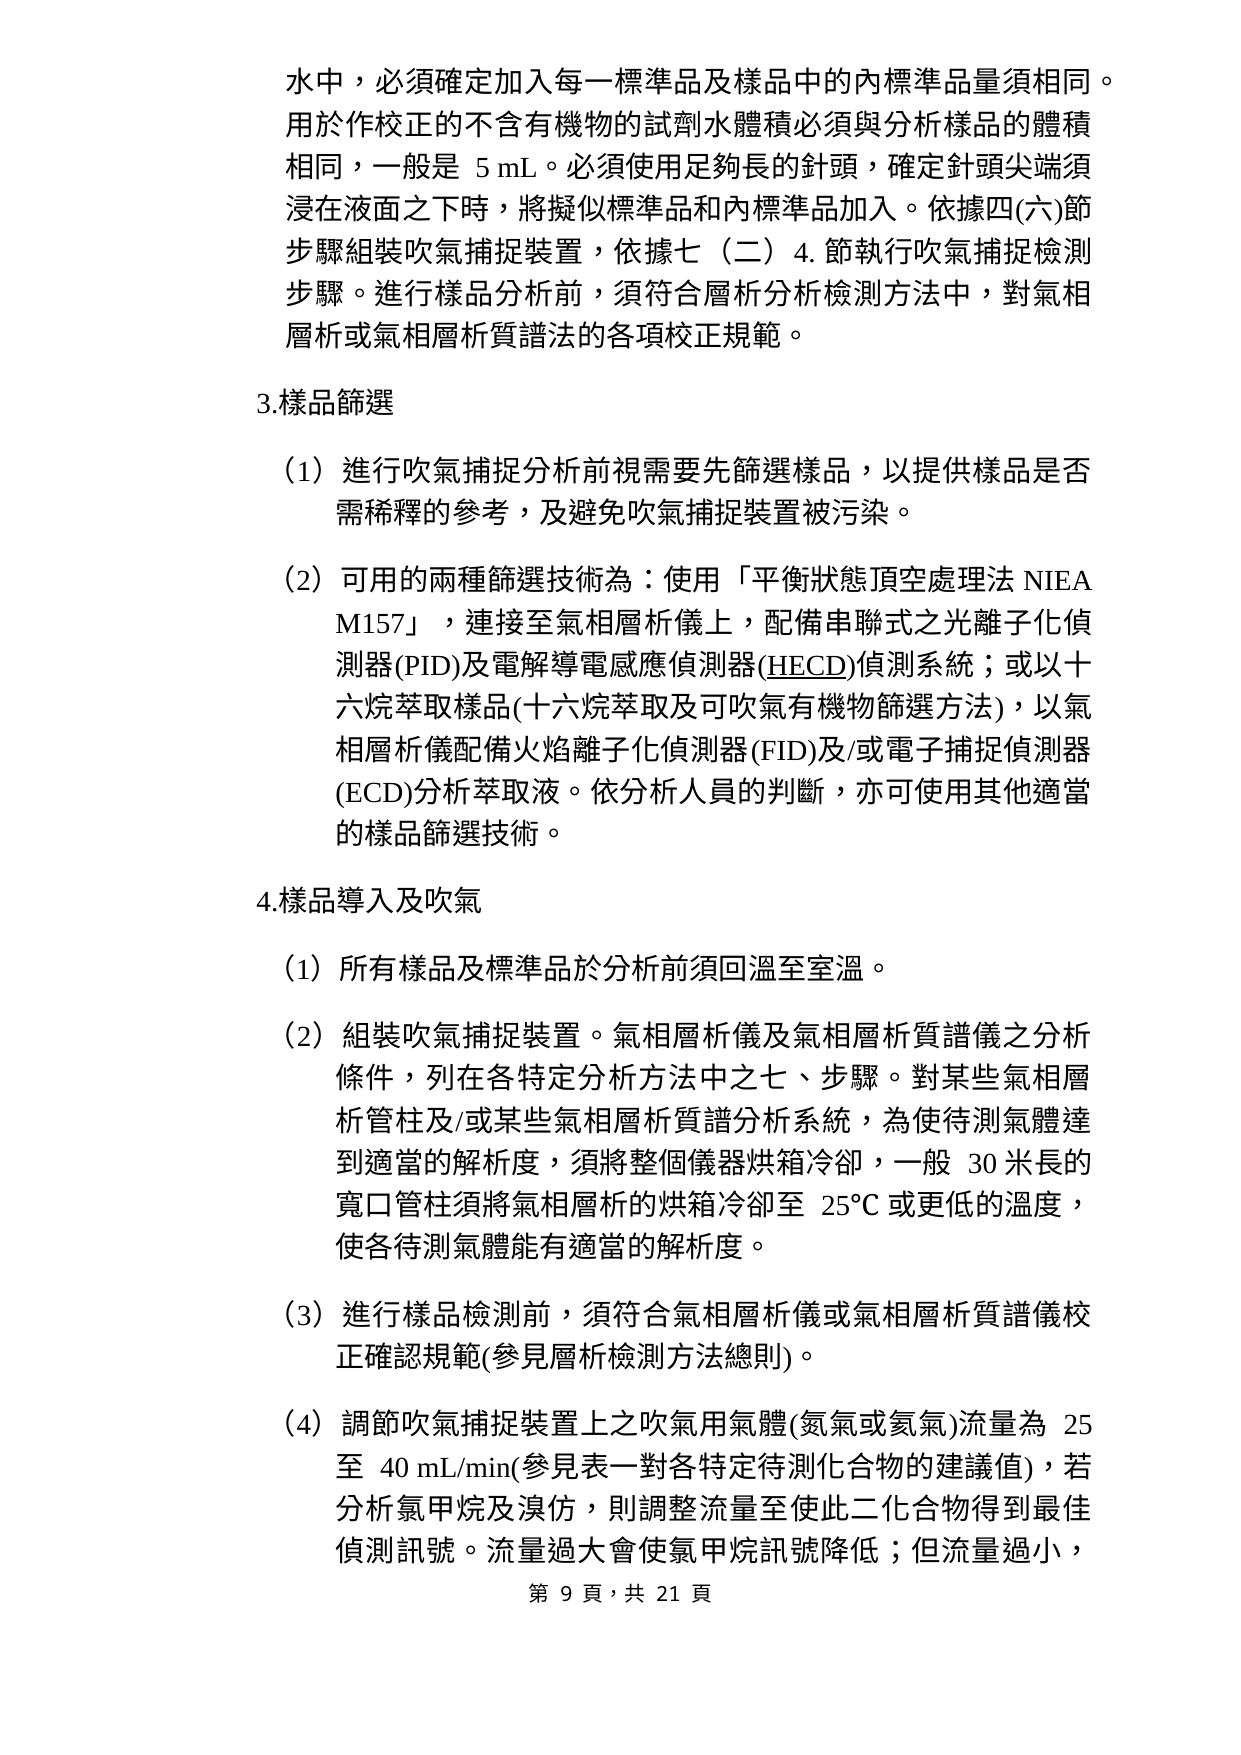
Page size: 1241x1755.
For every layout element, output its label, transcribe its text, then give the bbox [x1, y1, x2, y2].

text （1）所有樣品及標準品於分析前須回溫至室溫。 [267, 945, 1093, 988]
text 3.樣品篩選 [256, 380, 1093, 422]
text （4）調節吹氣捕捉裝置上之吹氣用氣體(氮氣或氦氣)流量為 25 至 40 mL/min(參見表一對各特定待測化合物的建議值)，若分析氯甲烷及溴仿，則調整流量至使此二化合物得到最佳偵測訊號。流量過大會使氯甲烷訊號降低；但流量過小， [267, 1401, 1093, 1570]
text 校正標準品的製備，係將適當體積的稀釋標準品注入於定量瓶中、氣密式針筒中、或吹氣裝置中所含的一定量的不含有機物的試劑水中，並注入適當量的內標準品於此不含有機物的試劑水中，必須確定加入每一標準品及樣品中的內標準品量須相同。用於作校正的不含有機物的試劑水體積必須與分析樣品的體積相同，一般是 5 mL。必須使用足夠長的針頭，確定針頭尖端須浸在液面之下時，將擬似標準品和內標準品加入。依據四(六)節步驟組裝吹氣捕捉裝置，依據七（二）4. 節執行吹氣捕捉檢測步驟。進行樣品分析前，須符合層析分析檢測方法中，對氣相層析或氣相層析質譜法的各項校正規範。 [285, 59, 1093, 355]
text （2）組裝吹氣捕捉裝置。氣相層析儀及氣相層析質譜儀之分析條件，列在各特定分析方法中之七、步驟。對某些氣相層析管柱及/或某些氣相層析質譜分析系統，為使待測氣體達到適當的解析度，須將整個儀器烘箱冷卻，一般 30 米長的寬口管柱須將氣相層析的烘箱冷卻至 25℃ 或更低的溫度，使各待測氣體能有適當的解析度。 [267, 1013, 1093, 1266]
text （2）可用的兩種篩選技術為：使用「平衡狀態頂空處理法NIEA M157」，連接至氣相層析儀上，配備串聯式之光離子化偵測器(PID)及電解導電感應偵測器(HECD)偵測系統；或以十六烷萃取樣品(十六烷萃取及可吹氣有機物篩選方法)，以氣相層析儀配備火焰離子化偵測器(FID)及/或電子捕捉偵測器(ECD)分析萃取液。依分析人員的判斷，亦可使用其他適當的樣品篩選技術。 [267, 557, 1093, 853]
text 4.樣品導入及吹氣 [256, 878, 1093, 920]
text （1）進行吹氣捕捉分析前視需要先篩選樣品，以提供樣品是否需稀釋的參考，及避免吹氣捕捉裝置被污染。 [267, 447, 1093, 532]
text （3）進行樣品檢測前，須符合氣相層析儀或氣相層析質譜儀校正確認規範(參見層析檢測方法總則)。 [267, 1291, 1093, 1376]
